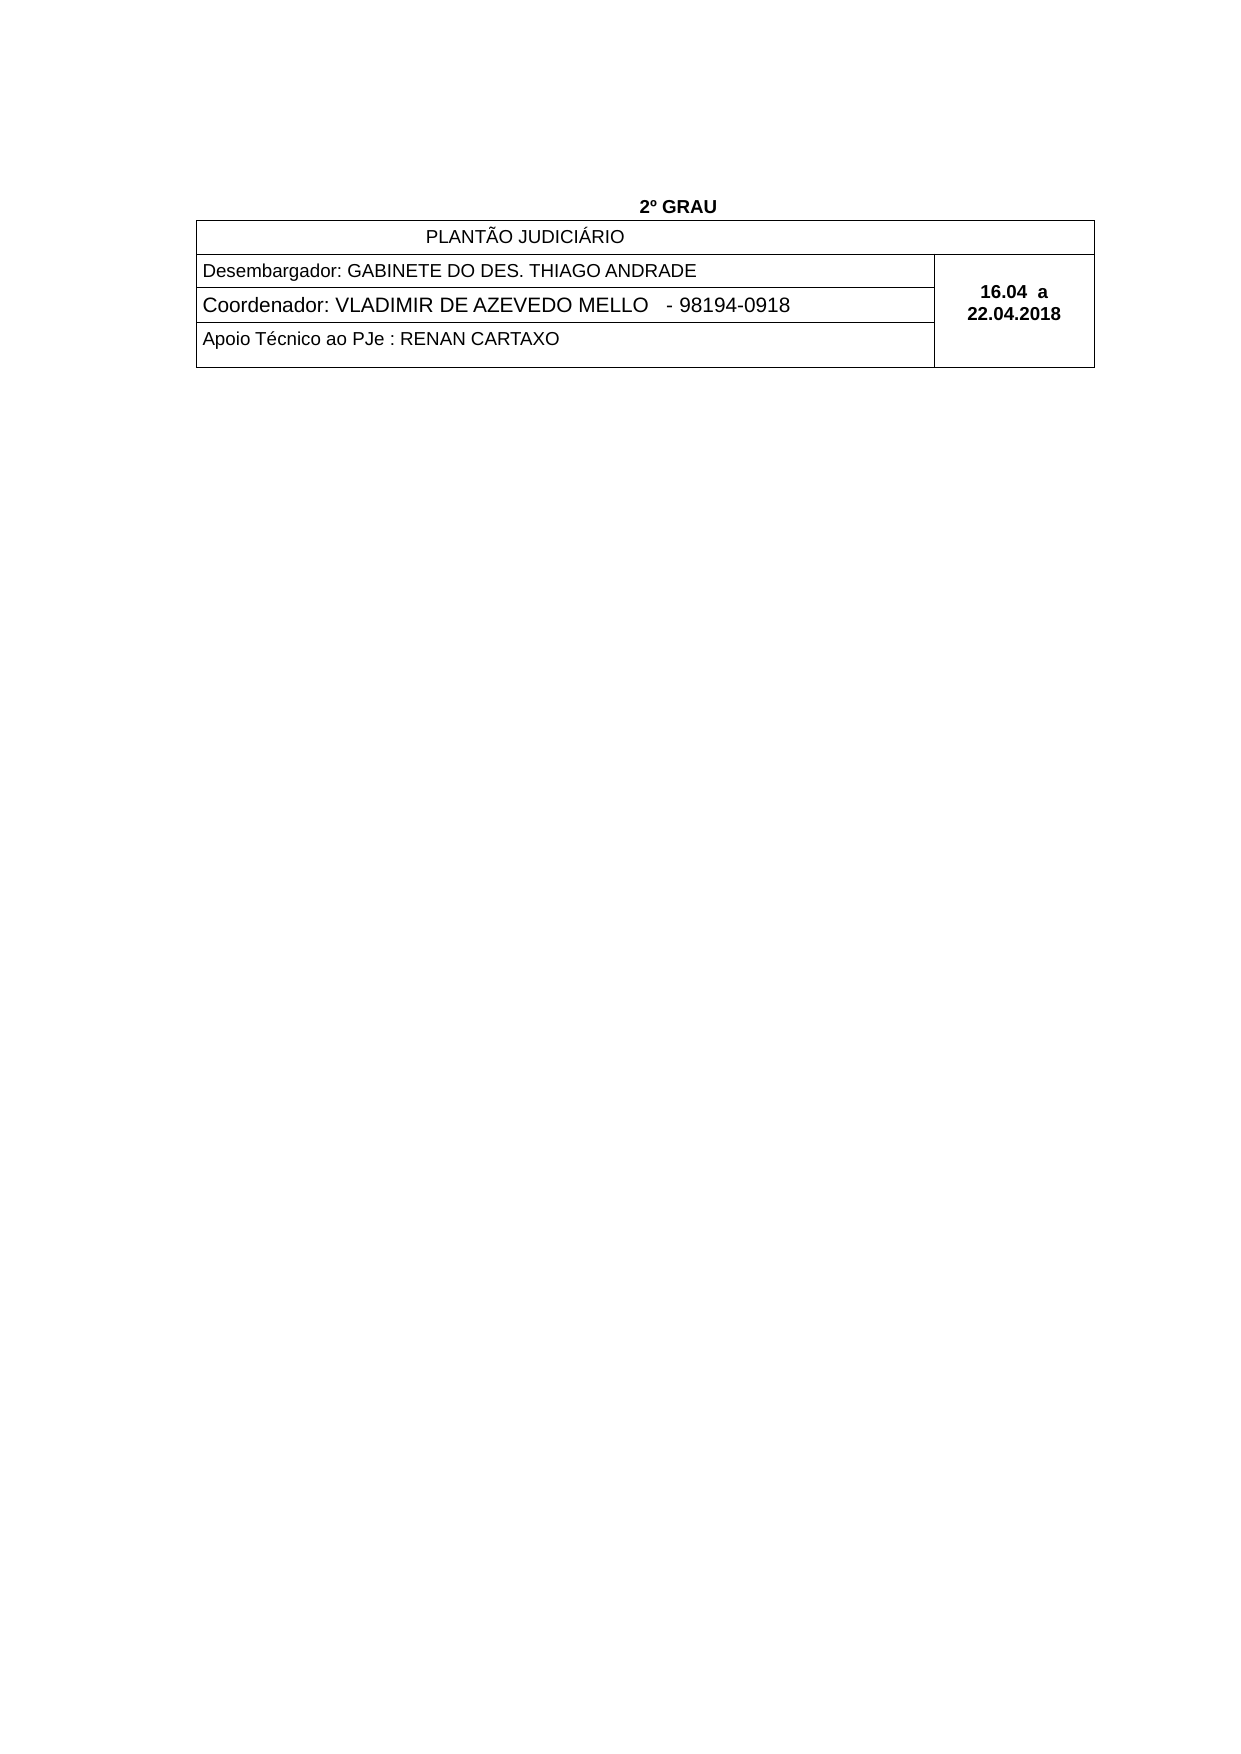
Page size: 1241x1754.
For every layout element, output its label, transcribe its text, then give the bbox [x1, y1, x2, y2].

table_cell Desembargador: GABINETE DO DES. THIAGO ANDRADE [197, 255, 934, 287]
table_cell Coordenador: VLADIMIR DE AZEVEDO MELLO - 98194-0918 [197, 288, 934, 322]
table_header PLANTÃO JUDICIÁRIO [197, 221, 1094, 253]
table_cell 16.04 a 22.04.2018 [935, 255, 1094, 367]
table_cell Apoio Técnico ao PJe : RENAN CARTAXO [197, 323, 934, 367]
text 2º GRAU [160, 194, 1122, 220]
